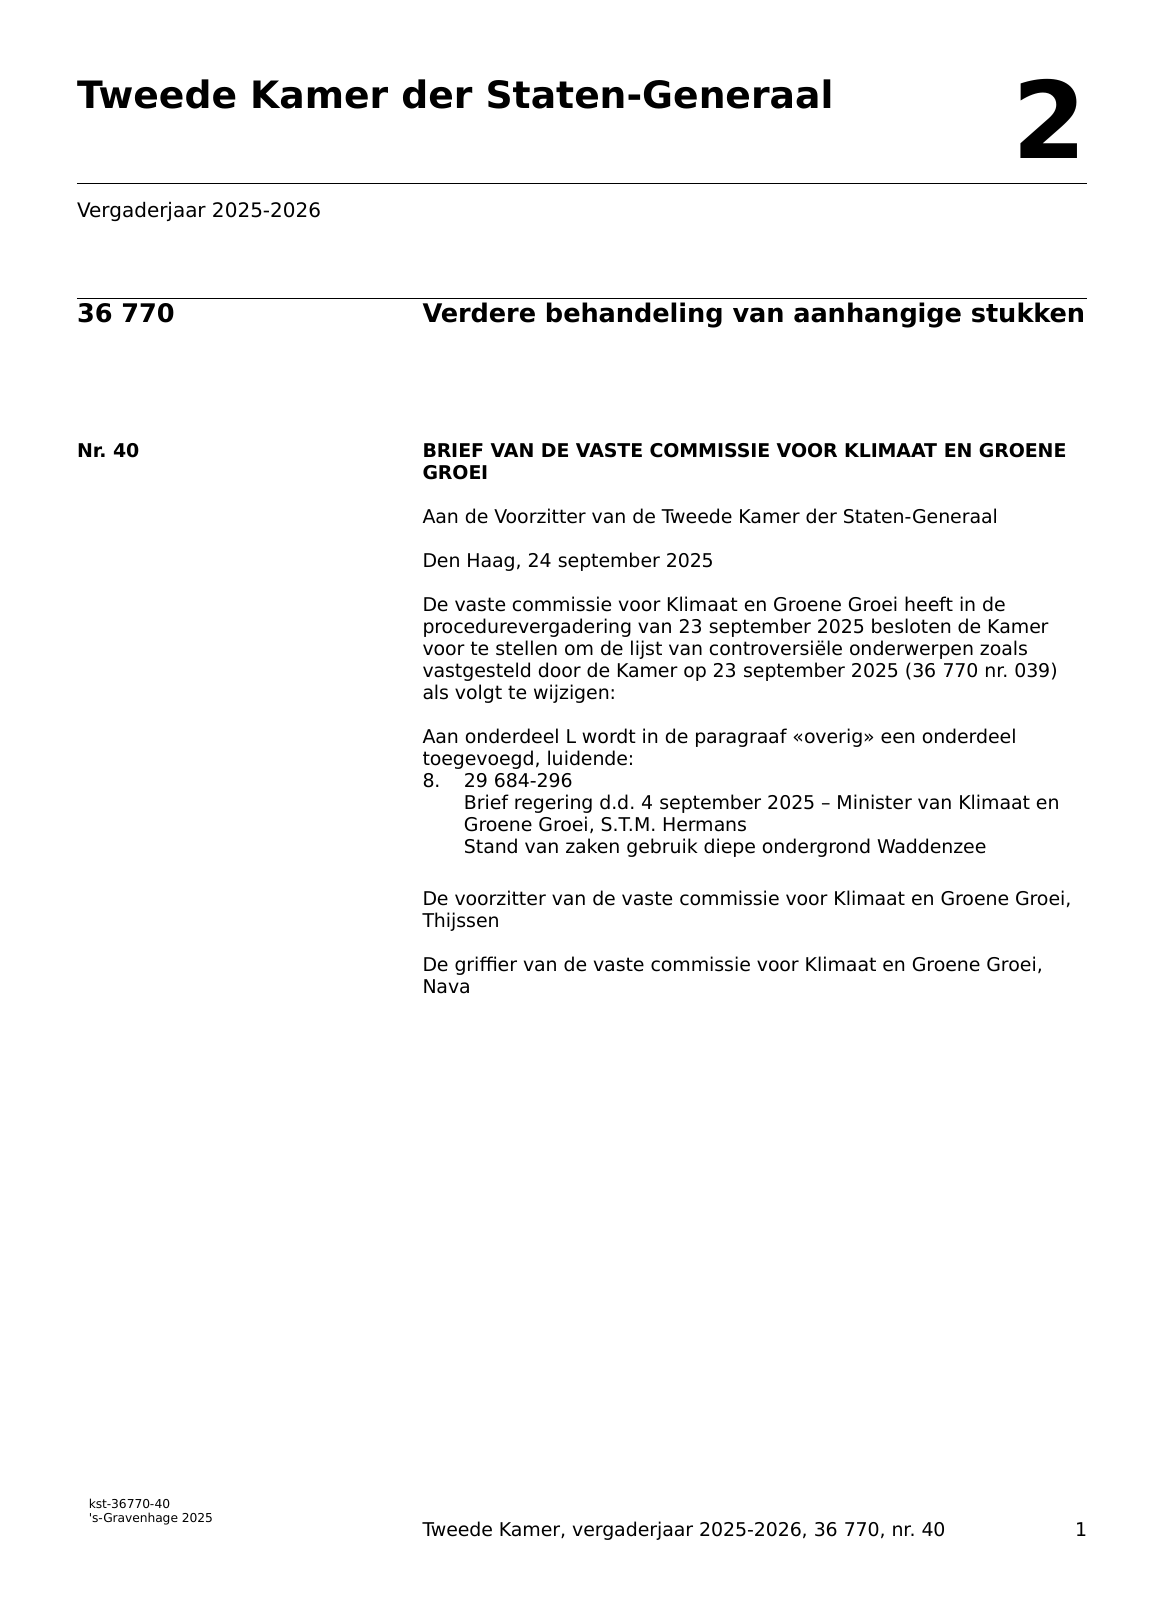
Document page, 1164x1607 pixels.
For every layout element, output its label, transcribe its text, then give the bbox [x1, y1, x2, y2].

text Den Haag, 24 september 2025 [422, 550, 1087, 572]
table_cell Vergaderjaar 2025-2026 [77, 184, 1087, 298]
table_header 2 [886, 59, 1087, 183]
subtitle Nr. 40 BRIEF VAN DE VASTE COMMISSIE VOOR KLIMAAT EN GROENE GROEI [77, 440, 1087, 484]
text 's-Gravenhage 2025 [88, 1511, 323, 1525]
text Aan de Voorzitter van de Tweede Kamer der Staten-Generaal [422, 506, 1087, 528]
subtitle 36 770 Verdere behandeling van aanhangige stukken [77, 299, 1087, 329]
text Aan onderdeel L wordt in de paragraaf «overig» een onderdeel toegevoegd, luidende: [422, 726, 1087, 770]
text Stand van zaken gebruik diepe ondergrond Waddenzee [464, 836, 1087, 858]
text De griffier van de vaste commissie voor Klimaat en Groene Groei, Nava [422, 954, 1087, 998]
text kst-36770-40 [88, 1497, 323, 1511]
text 8. 29 684-296 [422, 770, 1087, 792]
text De vaste commissie voor Klimaat en Groene Groei heeft in de procedurevergadering van 23 september 2025 besloten de Kamer voor te stellen om de lijst van controversiële onderwerpen zoals vastgesteld door de Kamer op 23 september 2025 (36 770 nr. 039) als volgt te wijzigen: [422, 594, 1087, 704]
text De voorzitter van de vaste commissie voor Klimaat en Groene Groei, Thijssen [422, 888, 1087, 932]
table_header Tweede Kamer der Staten-Generaal [77, 59, 886, 183]
text Brief regering d.d. 4 september 2025 – Minister van Klimaat en Groene Groei, S.T.M. Hermans [464, 792, 1087, 836]
